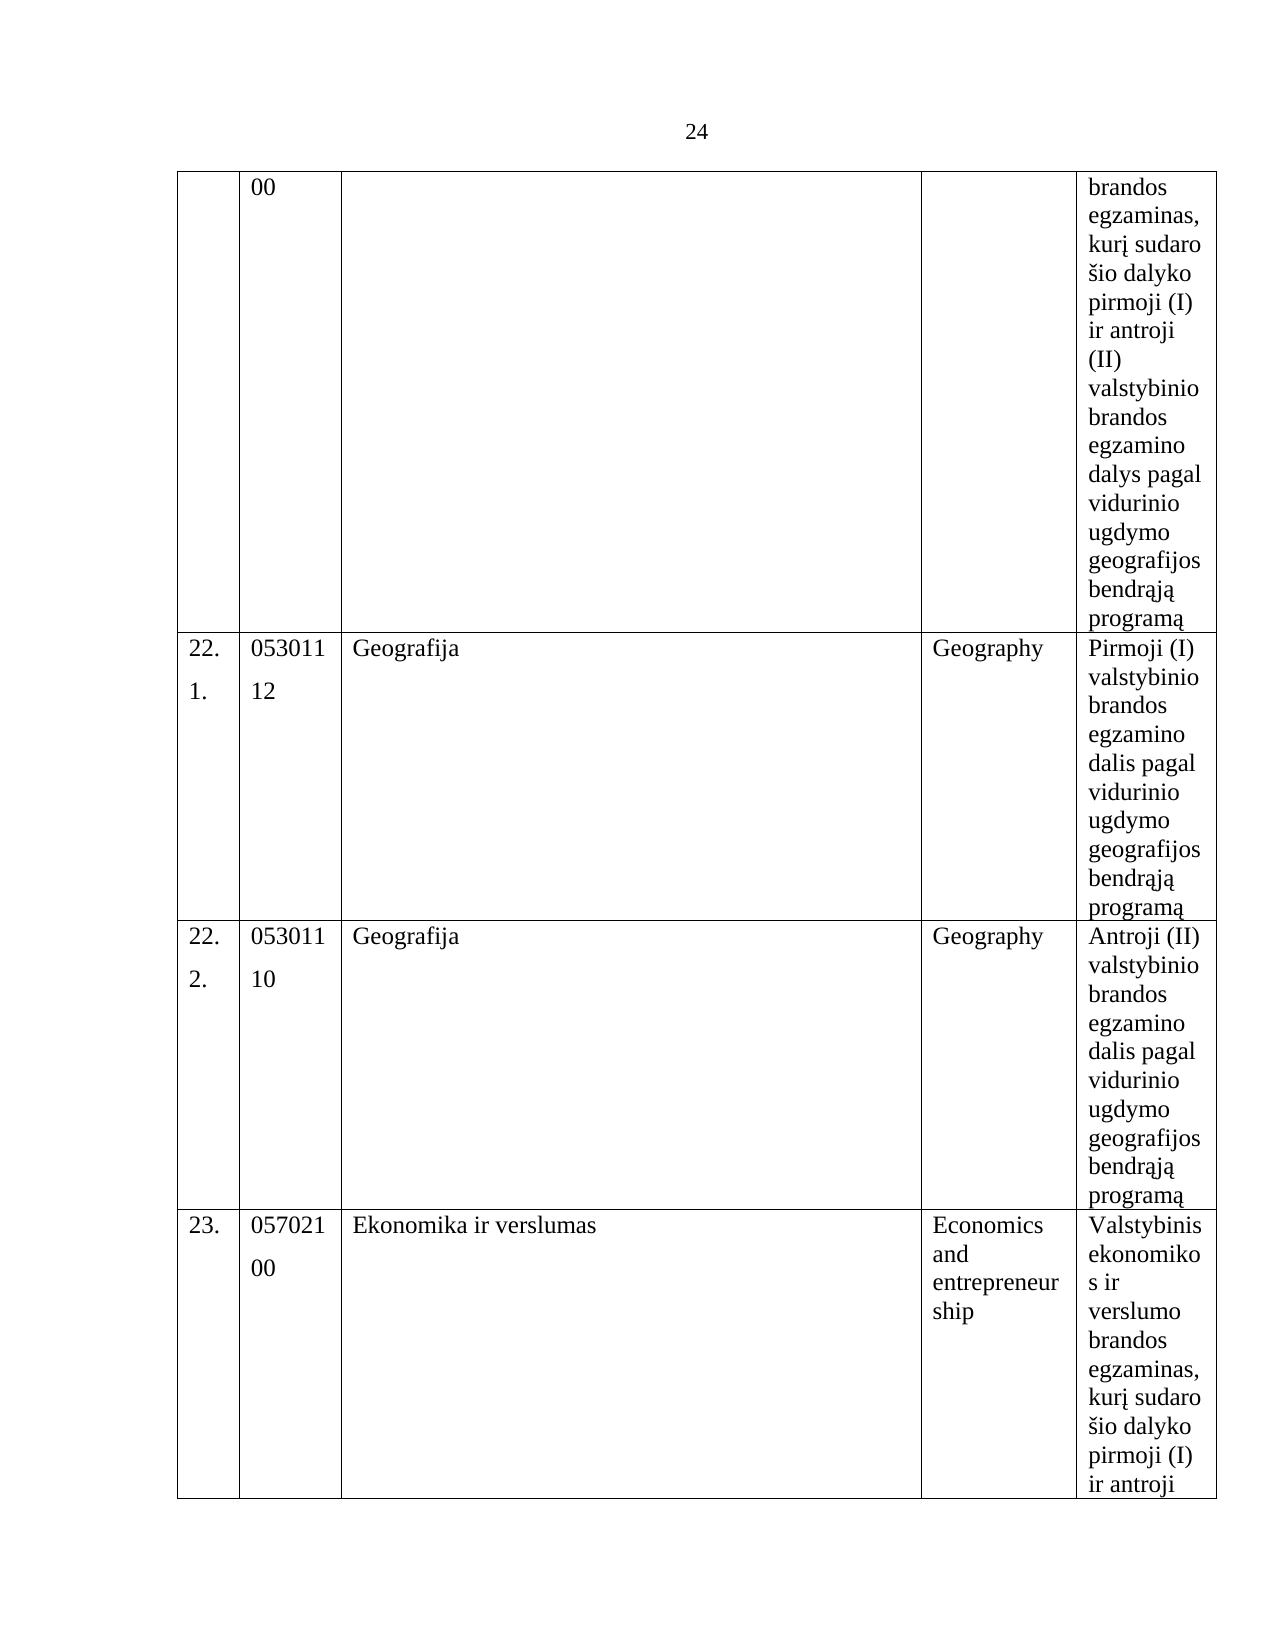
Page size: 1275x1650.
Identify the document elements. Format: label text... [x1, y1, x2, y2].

table_cell Ekonomika ir verslumas [342, 1210, 921, 1497]
table_cell Geography [922, 633, 1076, 920]
table_cell brandos egzaminas, kurį sudaro šio dalyko pirmoji (I) ir antroji (II) valstybinio brandos egzamino dalys pagal vidurinio ugdymo geografijos bendrąją programą [1077, 172, 1216, 632]
table_cell [342, 172, 921, 632]
table_cell Economics and entrepreneurship [922, 1210, 1076, 1497]
table_cell 22.2. [178, 921, 239, 1209]
table_cell 22.1. [178, 633, 239, 920]
table_cell 05301110 [240, 921, 341, 1209]
table_cell 05301112 [240, 633, 341, 920]
table_cell Geografija [342, 921, 921, 1209]
table_cell Antroji (II) valstybinio brandos egzamino dalis pagal vidurinio ugdymo geografijos bendrąją programą [1077, 921, 1216, 1209]
table_cell Geografija [342, 633, 921, 920]
table_cell Valstybinis ekonomikos ir verslumo brandos egzaminas, kurį sudaro šio dalyko pirmoji (I) ir antroji [1077, 1210, 1216, 1497]
table_cell 23. [178, 1210, 239, 1497]
table_cell [178, 172, 239, 632]
table_cell 00 [240, 172, 341, 632]
table_cell Pirmoji (I) valstybinio brandos egzamino dalis pagal vidurinio ugdymo geografijos bendrąją programą [1077, 633, 1216, 920]
table_cell Geography [922, 921, 1076, 1209]
table_cell 05702100 [240, 1210, 341, 1497]
table_cell [922, 172, 1076, 632]
